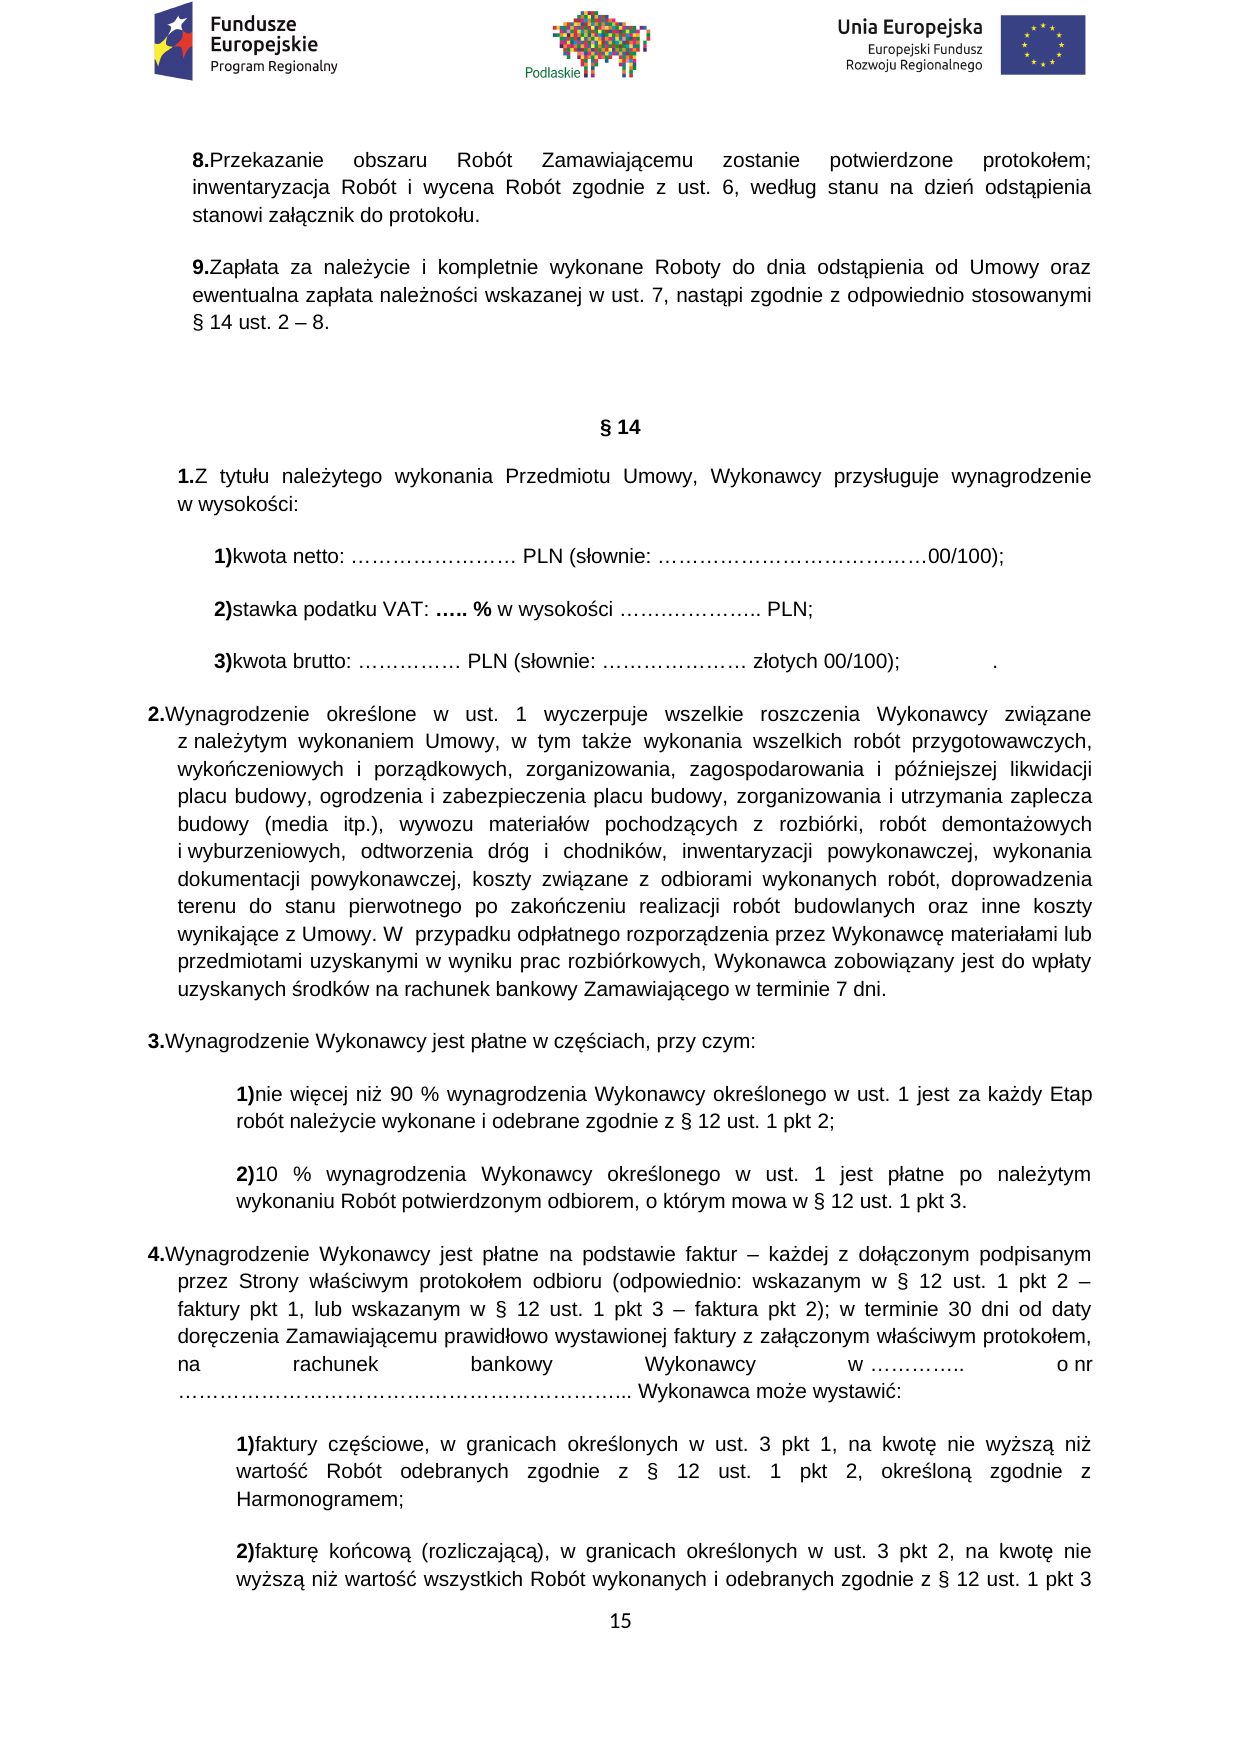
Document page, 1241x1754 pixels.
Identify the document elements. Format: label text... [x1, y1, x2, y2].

list Wynagrodzenie określone w ust. 1 wyczerpuje wszelkie roszczenia Wykonawcy związane z należytym wykonaniem Umowy, w tym także wykonania wszelkich robót przygotowawczych, wykończeniowych i porządkowych, zorganizowania, zagospodarowania i późniejszej likwidacji placu budowy, ogrodzenia i zabezpieczenia placu budowy, zorganizowania i utrzymania zaplecza budowy (media itp.), wywozu materiałów pochodzących z rozbiórki, robót demontażowych i wyburzeniowych, odtworzenia dróg i chodników, inwentaryzacji powykonawczej, wykonania dokumentacji powykonawczej, koszty związane z odbiorami wykonanych robót, doprowadzenia terenu do stanu pierwotnego po zakończeniu realizacji robót budowlanych oraz inne koszty wynikające z Umowy. W przypadku odpłatnego rozporządzenia przez Wykonawcę materiałami lub przedmiotami uzyskanymi w wyniku prac rozbiórkowych, Wykonawca zobowiązany jest do wpłaty uzyskanych środków na rachunek bankowy Zamawiającego w terminie 7 dni. [148, 702, 1093, 1001]
list Z tytułu należytego wykonania Przedmiotu Umowy, Wykonawcy przysługuje wynagrodzenie w wysokości: [177, 464, 1093, 516]
list fakturę końcową (rozliczającą), w granicach określonych w ust. 3 pkt 2, na kwotę nie wyższą niż wartość wszystkich Robót wykonanych i odebranych zgodnie z § 12 ust. 1 pkt 3 [236, 1539, 1093, 1591]
list Wynagrodzenie Wykonawcy jest płatne na podstawie faktur – każdej z dołączonym podpisanym przez Strony właściwym protokołem odbioru (odpowiednio: wskazanym w § 12 ust. 1 pkt 2 – faktury pkt 1, lub wskazanym w § 12 ust. 1 pkt 3 – faktura pkt 2); w terminie 30 dni od daty doręczenia Zamawiającemu prawidłowo wystawionej faktury z załączonym właściwym protokołem, na rachunek bankowy Wykonawcy w ………….. o nr ………………………………………………………... Wykonawca może wystawić: [148, 1242, 1093, 1403]
list nie więcej niż 90 % wynagrodzenia Wykonawcy określonego w ust. 1 jest za każdy Etap robót należycie wykonane i odebrane zgodnie z § 12 ust. 1 pkt 2; [236, 1082, 1093, 1133]
list Wynagrodzenie Wykonawcy jest płatne w częściach, przy czym: [148, 1029, 1093, 1053]
text § 14 [148, 415, 1093, 439]
list Przekazanie obszaru Robót Zamawiającemu zostanie potwierdzone protokołem; inwentaryzacja Robót i wycena Robót zgodnie z ust. 6, według stanu na dzień odstąpienia stanowi załącznik do protokołu. [192, 148, 1093, 227]
list faktury częściowe, w granicach określonych w ust. 3 pkt 1, na kwotę nie wyższą niż wartość Robót odebranych zgodnie z § 12 ust. 1 pkt 2, określoną zgodnie z Harmonogramem; [236, 1432, 1093, 1511]
list kwota netto: …………………… PLN (słownie: …………………………………00/100); [214, 544, 1093, 568]
list kwota brutto: …………… PLN (słownie: ………………… złotych 00/100); . [214, 649, 1093, 673]
list stawka podatku VAT: ….. % w wysokości …….………….. PLN; [214, 597, 1093, 621]
list Zapłata za należycie i kompletnie wykonane Roboty do dnia odstąpienia od Umowy oraz ewentualna zapłata należności wskazanej w ust. 7, nastąpi zgodnie z odpowiednio stosowanymi § 14 ust. 2 – 8. [192, 255, 1093, 334]
list 10 % wynagrodzenia Wykonawcy określonego w ust. 1 jest płatne po należytym wykonaniu Robót potwierdzonym odbiorem, o którym mowa w § 12 ust. 1 pkt 3. [236, 1162, 1093, 1213]
